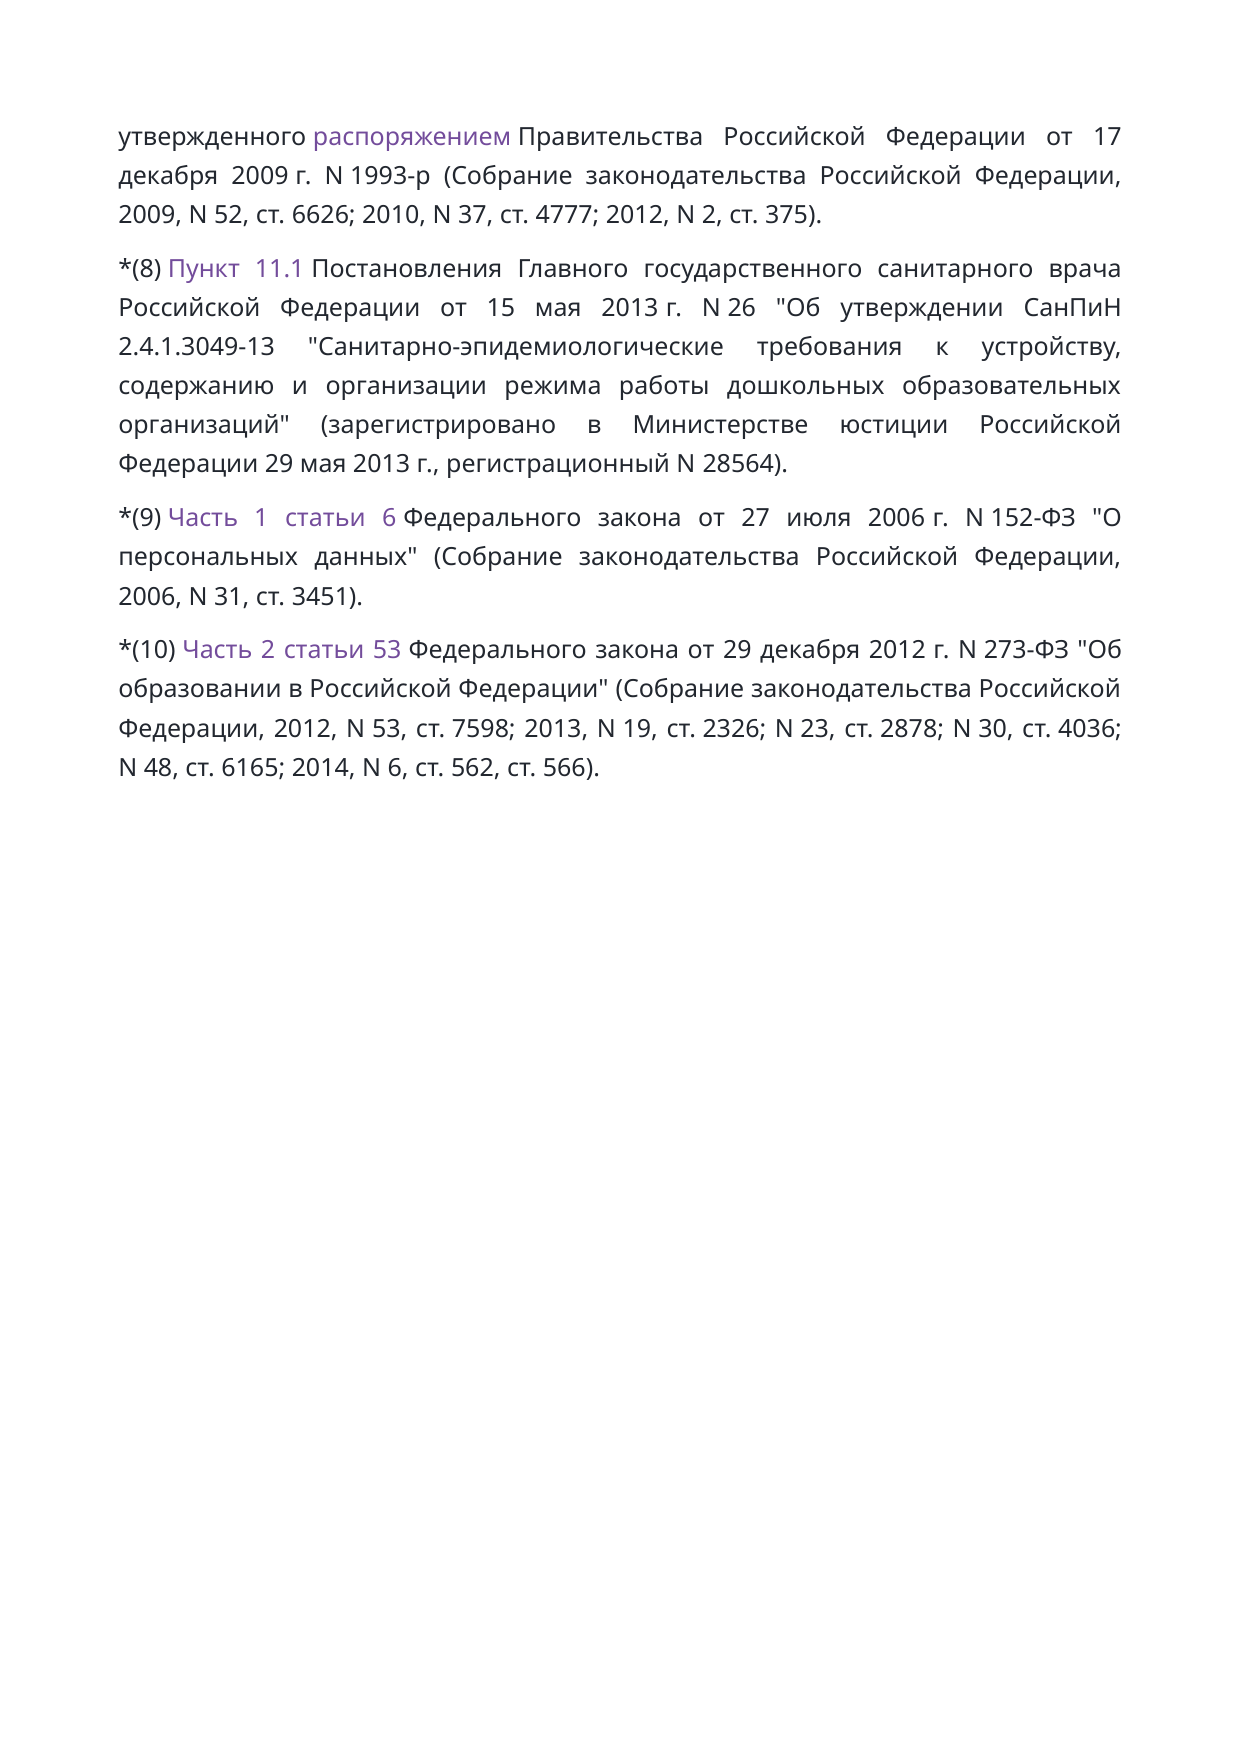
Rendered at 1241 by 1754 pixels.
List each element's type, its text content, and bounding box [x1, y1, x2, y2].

text утвержденного распоряжением Правительства Российской Федерации от 17 декабря 2009 г. N 1993-р (Собрание законодательства Российской Федерации, 2009, N 52, ст. 6626; 2010, N 37, ст. 4777; 2012, N 2, ст. 375). [118, 118, 1122, 231]
text *(8) Пункт 11.1 Постановления Главного государственного санитарного врача Российской Федерации от 15 мая 2013 г. N 26 "Об утверждении СанПиН 2.4.1.3049-13 "Санитарно-эпидемиологические требования к устройству, содержанию и организации режима работы дошкольных образовательных организаций" (зарегистрировано в Министерстве юстиции Российской Федерации 29 мая 2013 г., регистрационный N 28564). [118, 250, 1122, 480]
text *(10) Часть 2 статьи 53 Федерального закона от 29 декабря 2012 г. N 273-ФЗ "Об образовании в Российской Федерации" (Собрание законодательства Российской Федерации, 2012, N 53, ст. 7598; 2013, N 19, ст. 2326; N 23, ст. 2878; N 30, ст. 4036; N 48, ст. 6165; 2014, N 6, ст. 562, ст. 566). [118, 632, 1122, 783]
text *(9) Часть 1 статьи 6 Федерального закона от 27 июля 2006 г. N 152-ФЗ "О персональных данных" (Собрание законодательства Российской Федерации, 2006, N 31, ст. 3451). [118, 500, 1122, 612]
